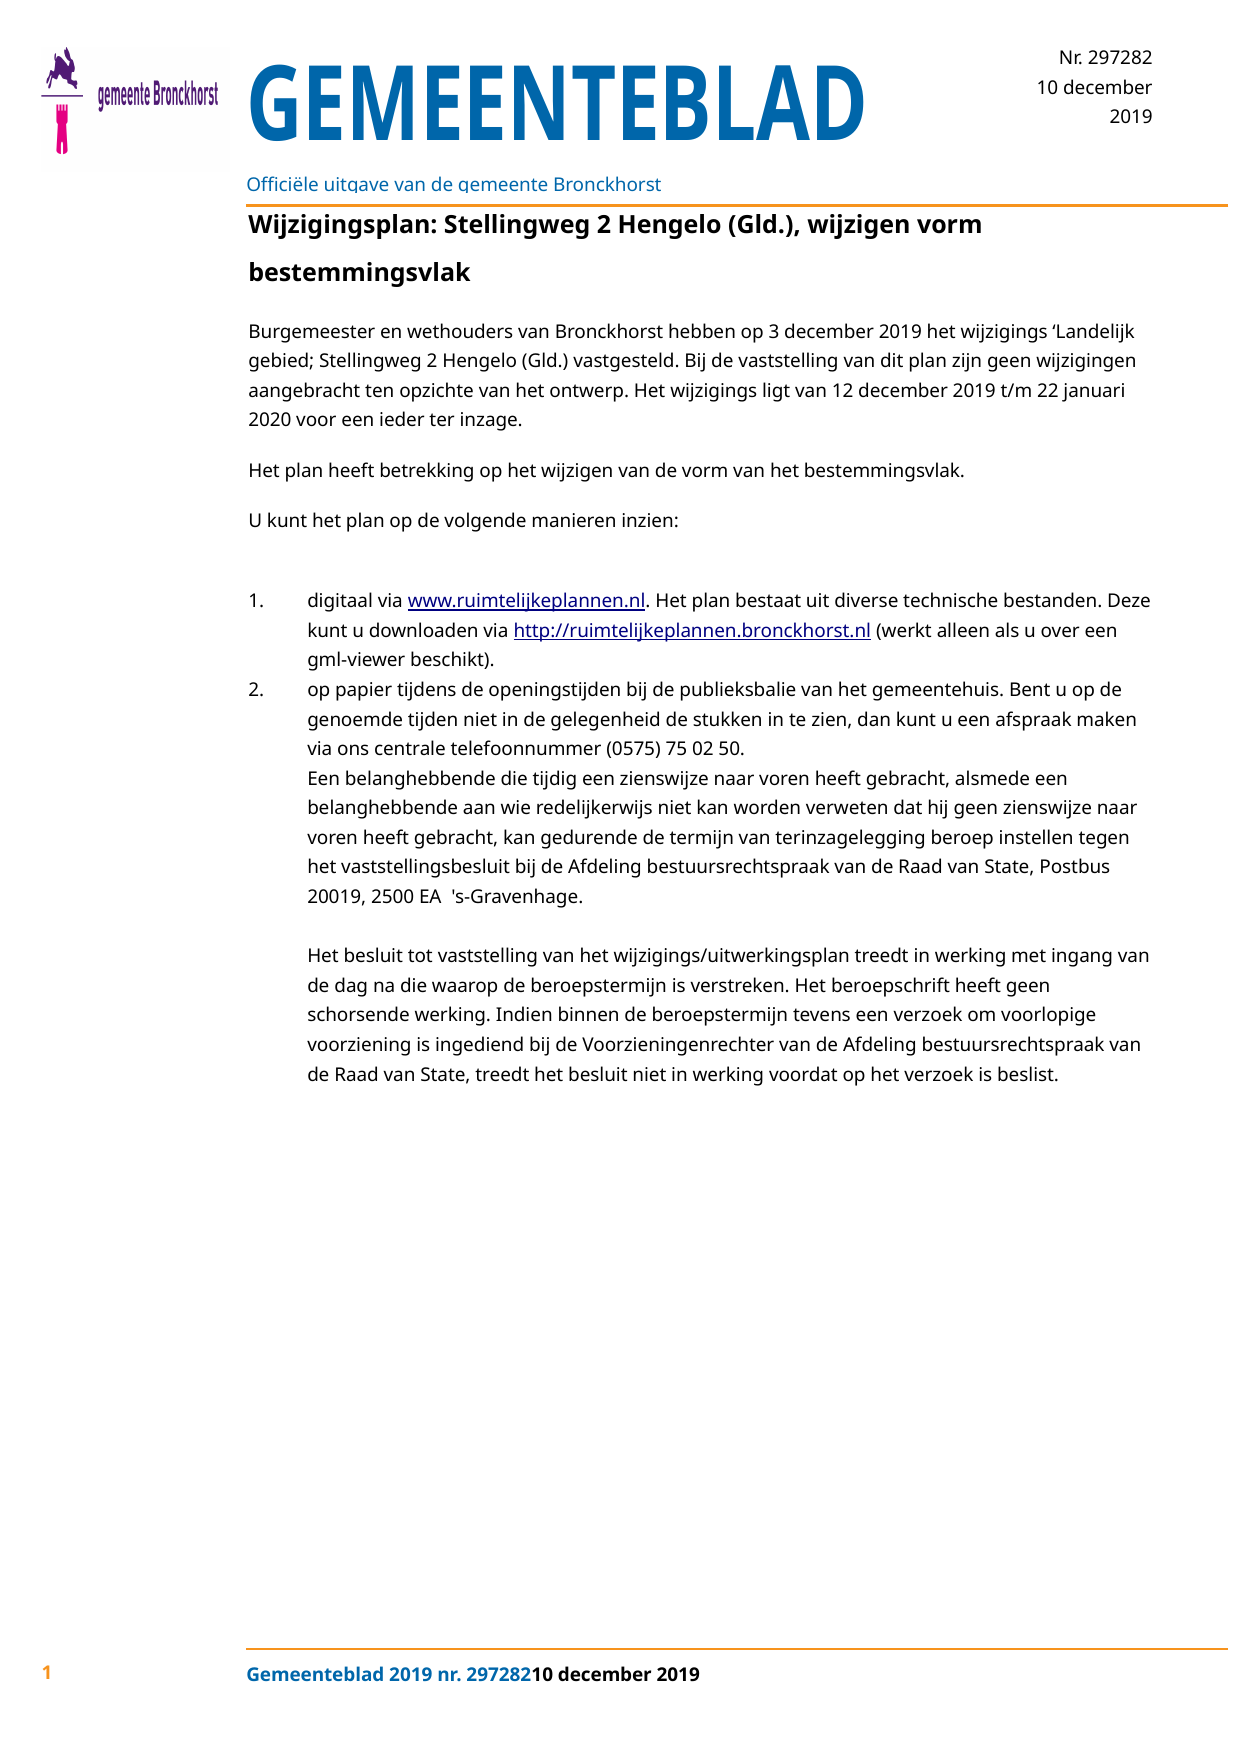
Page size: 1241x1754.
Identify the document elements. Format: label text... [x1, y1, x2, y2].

text Wijzigingsplan: Stellingweg 2 Hengelo (Gld.), wijzigen vorm bestemmingsvlak [248, 207, 1152, 288]
list op papier tijdens de openingstijden bij de publieksbalie van het gemeentehuis. Bent u op de genoemde tijden niet in de gelegenheid de stukken in te zien, dan kunt u een afspraak maken via ons centrale telefoonnummer (0575) 75 02 50. [248, 676, 1152, 761]
list Een belanghebbende die tijdig een zienswijze naar voren heeft gebracht, alsmede een belanghebbende aan wie redelijkerwijs niet kan worden verweten dat hij geen zienswijze naar voren heeft gebracht, kan gedurende de termijn van terinzagelegging beroep instellen tegen het vaststellingsbesluit bij de Afdeling bestuursrechtspraak van de Raad van State, Postbus 20019, 2500 EA 's-Gravenhage. [248, 765, 1152, 909]
text Burgemeester en wethouders van Bronckhorst hebben op 3 december 2019 het wijzigings ‘Landelijk gebied; Stellingweg 2 Hengelo (Gld.) vastgesteld. Bij de vaststelling van dit plan zijn geen wijzigingen aangebracht ten opzichte van het ontwerp. Het wijzigings ligt van 12 december 2019 t/m 22 januari 2020 voor een ieder ter inzage. [248, 318, 1152, 432]
text U kunt het plan op de volgende manieren inzien: [248, 507, 1152, 533]
picture [41, 47, 231, 172]
list Het besluit tot vaststelling van het wijzigings/uitwerkingsplan treedt in werking met ingang van de dag na die waarop de beroepstermijn is verstreken. Het beroepschrift heeft geen schorsende werking. Indien binnen de beroepstermijn tevens een verzoek om voorlopige voorziening is ingediend bij de Voorzieningenrechter van de Afdeling bestuursrechtspraak van de Raad van State, treedt het besluit niet in werking voordat op het verzoek is beslist. [248, 942, 1152, 1087]
list digitaal via www.ruimtelijkeplannen.nl. Het plan bestaat uit diverse technische bestanden. Deze kunt u downloaden via http://ruimtelijkeplannen.bronckhorst.nl (werkt alleen als u over een gml-viewer beschikt). [248, 587, 1152, 672]
text Het plan heeft betrekking op het wijzigen van de vorm van het bestemmingsvlak. [248, 457, 1152, 483]
